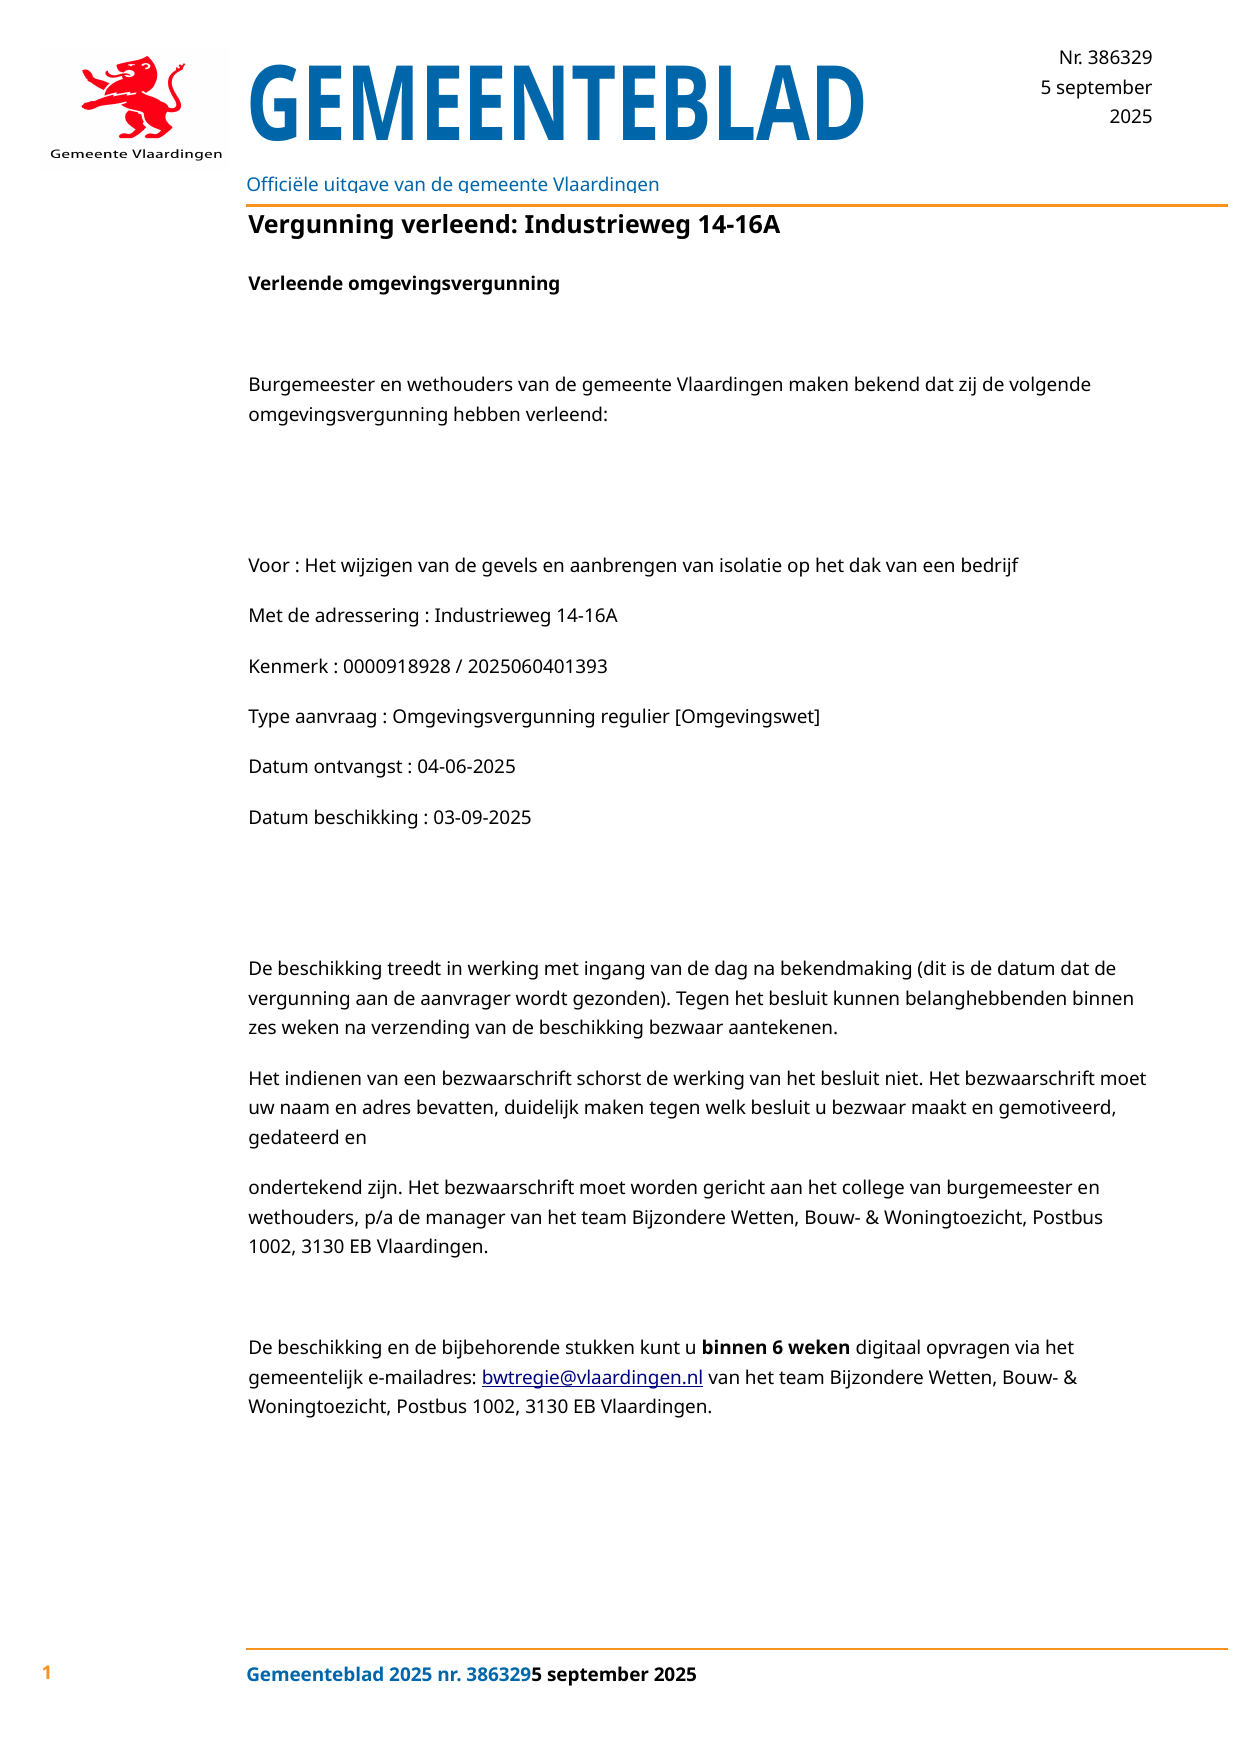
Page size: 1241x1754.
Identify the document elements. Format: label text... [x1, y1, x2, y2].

text Het indienen van een bezwaarschrift schorst de werking van het besluit niet. Het bezwaarschrift moet uw naam en adres bevatten, duidelijk maken tegen welk besluit u bezwaar maakt en gemotiveerd, gedateerd en [248, 1065, 1152, 1150]
picture [41, 47, 231, 172]
text Verleende omgevingsvergunning [248, 270, 1152, 296]
text De beschikking en de bijbehorende stukken kunt u binnen 6 weken digitaal opvragen via het gemeentelijk e-mailadres: bwtregie@vlaardingen.nl van het team Bijzondere Wetten, Bouw- & Woningtoezicht, Postbus 1002, 3130 EB Vlaardingen. [248, 1334, 1152, 1419]
text Type aanvraag : Omgevingsvergunning regulier [Omgevingswet] [248, 703, 1152, 729]
text De beschikking treedt in werking met ingang van de dag na bekendmaking (dit is de datum dat de vergunning aan de aanvrager wordt gezonden). Tegen het besluit kunnen belanghebbenden binnen zes weken na verzending van de beschikking bezwaar aantekenen. [248, 955, 1152, 1040]
text Met de adressering : Industrieweg 14-16A [248, 602, 1152, 628]
text Kenmerk : 0000918928 / 2025060401393 [248, 653, 1152, 678]
text Datum beschikking : 03-09-2025 [248, 804, 1152, 830]
text Voor : Het wijzigen van de gevels en aanbrengen van isolatie op het dak van een bedrijf [248, 552, 1152, 578]
text Burgemeester en wethouders van de gemeente Vlaardingen maken bekend dat zij de volgende omgevingsvergunning hebben verleend: [248, 371, 1152, 426]
text Vergunning verleend: Industrieweg 14-16A [248, 207, 1152, 241]
text Datum ontvangst : 04-06-2025 [248, 754, 1152, 779]
text ondertekend zijn. Het bezwaarschrift moet worden gericht aan het college van burgemeester en wethouders, p/a de manager van het team Bijzondere Wetten, Bouw- & Woningtoezicht, Postbus 1002, 3130 EB Vlaardingen. [248, 1174, 1152, 1259]
